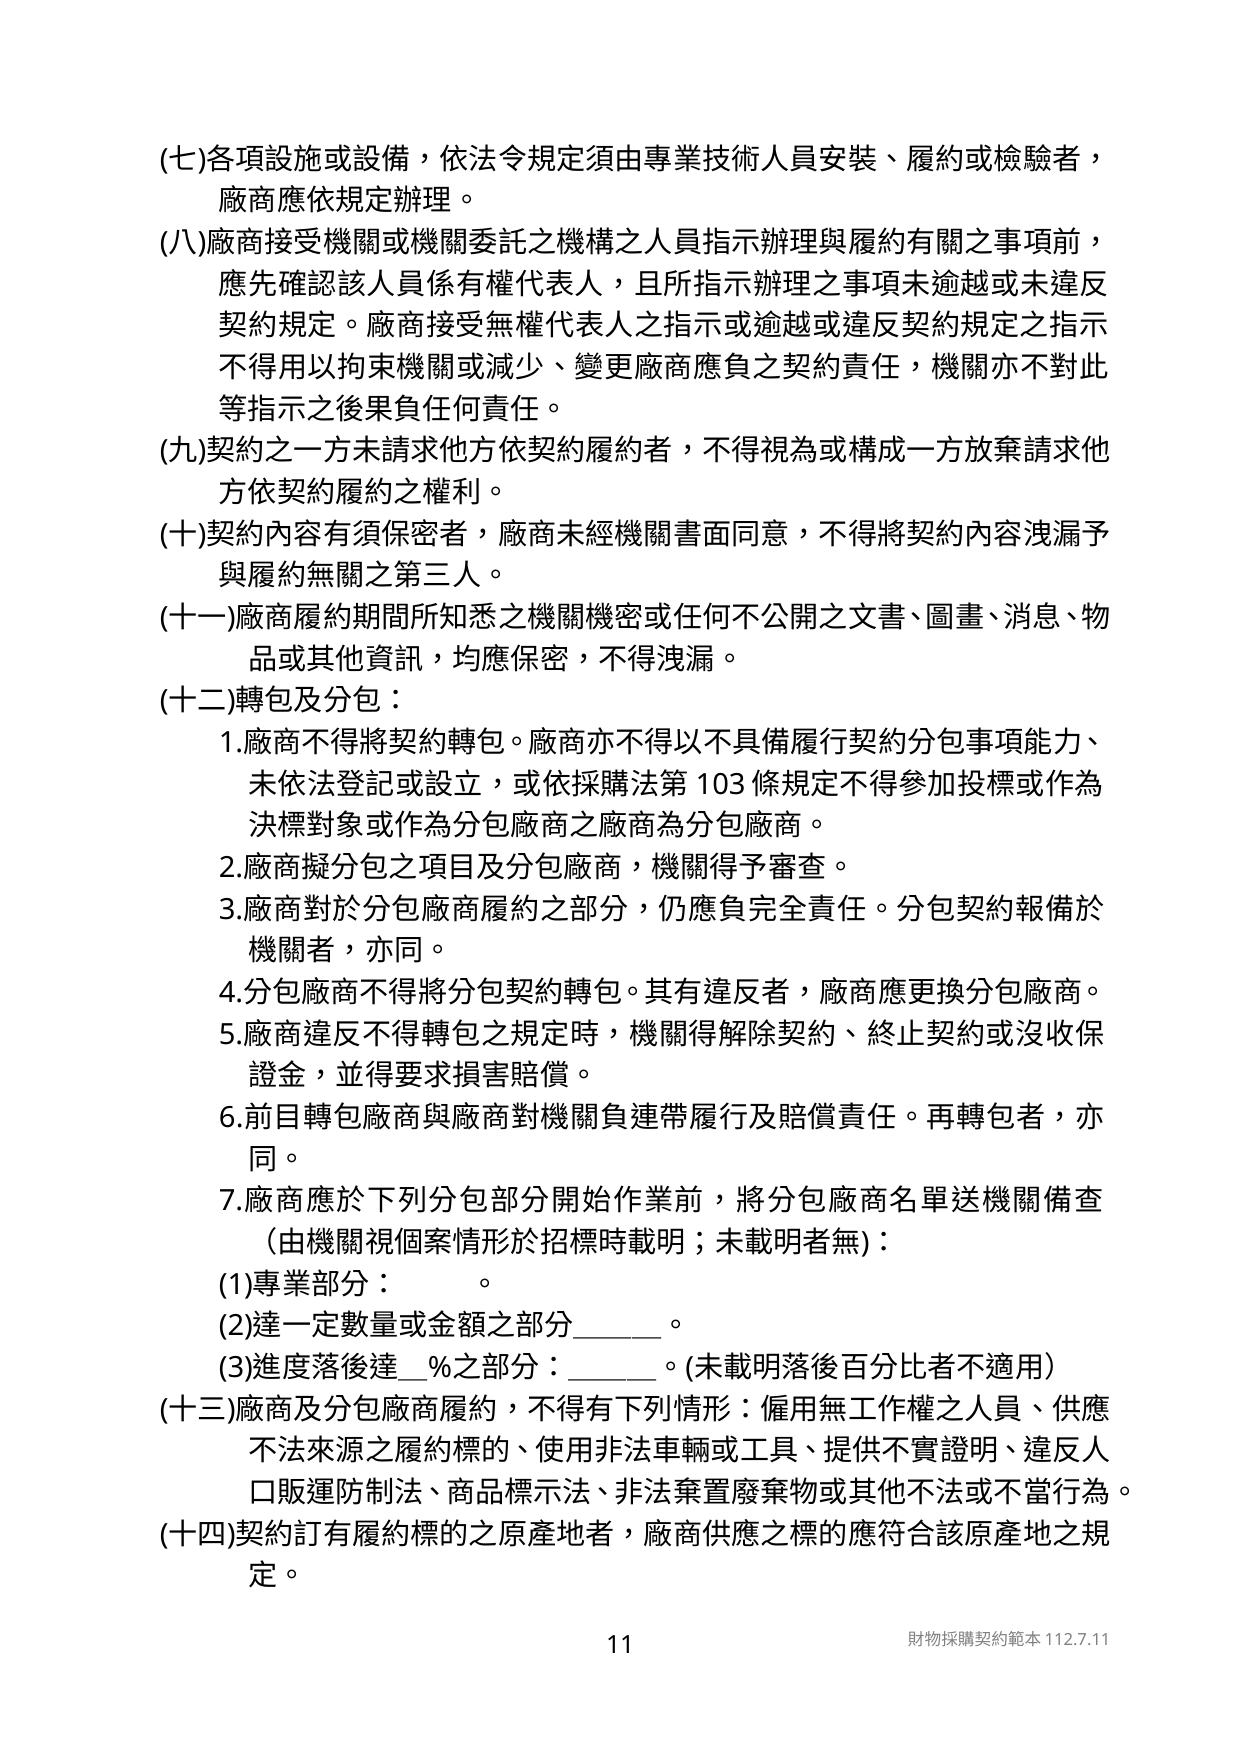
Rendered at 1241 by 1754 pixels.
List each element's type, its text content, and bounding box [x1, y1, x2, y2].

text 5.廠商違反不得轉包之規定時，機關得解除契約、終止契約或沒收保證金，並得要求損害賠償。 [218, 1011, 1104, 1094]
text (七)各項設施或設備，依法令規定須由專業技術人員安裝、履約或檢驗者，廠商應依規定辦理。 [159, 136, 1110, 219]
text 1.廠商不得將契約轉包。廠商亦不得以不具備履行契約分包事項能力、未依法登記或設立，或依採購法第103條規定不得參加投標或作為決標對象或作為分包廠商之廠商為分包廠商。 [218, 719, 1104, 844]
text 4.分包廠商不得將分包契約轉包。其有違反者，廠商應更換分包廠商。 [218, 969, 1104, 1011]
text (十)契約內容有須保密者，廠商未經機關書面同意，不得將契約內容洩漏予與履約無關之第三人。 [159, 511, 1110, 594]
text (2)達一定數量或金額之部分＿＿＿。 [218, 1302, 1104, 1344]
text (十一)廠商履約期間所知悉之機關機密或任何不公開之文書、圖畫、消息、物品或其他資訊，均應保密，不得洩漏。 [159, 594, 1110, 677]
text (十三)廠商及分包廠商履約，不得有下列情形：僱用無工作權之人員、供應不法來源之履約標的、使用非法車輛或工具、提供不實證明、違反人口販運防制法、商品標示法、非法棄置廢棄物或其他不法或不當行為。 [159, 1386, 1110, 1511]
text (九)契約之一方未請求他方依契約履約者，不得視為或構成一方放棄請求他方依契約履約之權利。 [159, 427, 1110, 511]
text (十四)契約訂有履約標的之原產地者，廠商供應之標的應符合該原產地之規定。 [159, 1511, 1110, 1594]
text (十二)轉包及分包： [159, 677, 1110, 719]
text 6.前目轉包廠商與廠商對機關負連帶履行及賠償責任。再轉包者，亦同。 [218, 1094, 1104, 1177]
text 2.廠商擬分包之項目及分包廠商，機關得予審查。 [218, 844, 1104, 886]
text (1)專業部分： 。 [218, 1261, 1104, 1302]
text (八)廠商接受機關或機關委託之機構之人員指示辦理與履約有關之事項前，應先確認該人員係有權代表人，且所指示辦理之事項未逾越或未違反契約規定。廠商接受無權代表人之指示或逾越或違反契約規定之指示，不得用以拘束機關或減少、變更廠商應負之契約責任，機關亦不對此等指示之後果負任何責任。 [159, 219, 1110, 427]
text 7.廠商應於下列分包部分開始作業前，將分包廠商名單送機關備查（由機關視個案情形於招標時載明；未載明者無)： [218, 1177, 1104, 1261]
text 3.廠商對於分包廠商履約之部分，仍應負完全責任。分包契約報備於機關者，亦同。 [218, 886, 1104, 969]
text (3)進度落後達＿%之部分：＿＿＿。(未載明落後百分比者不適用） [218, 1344, 1104, 1386]
